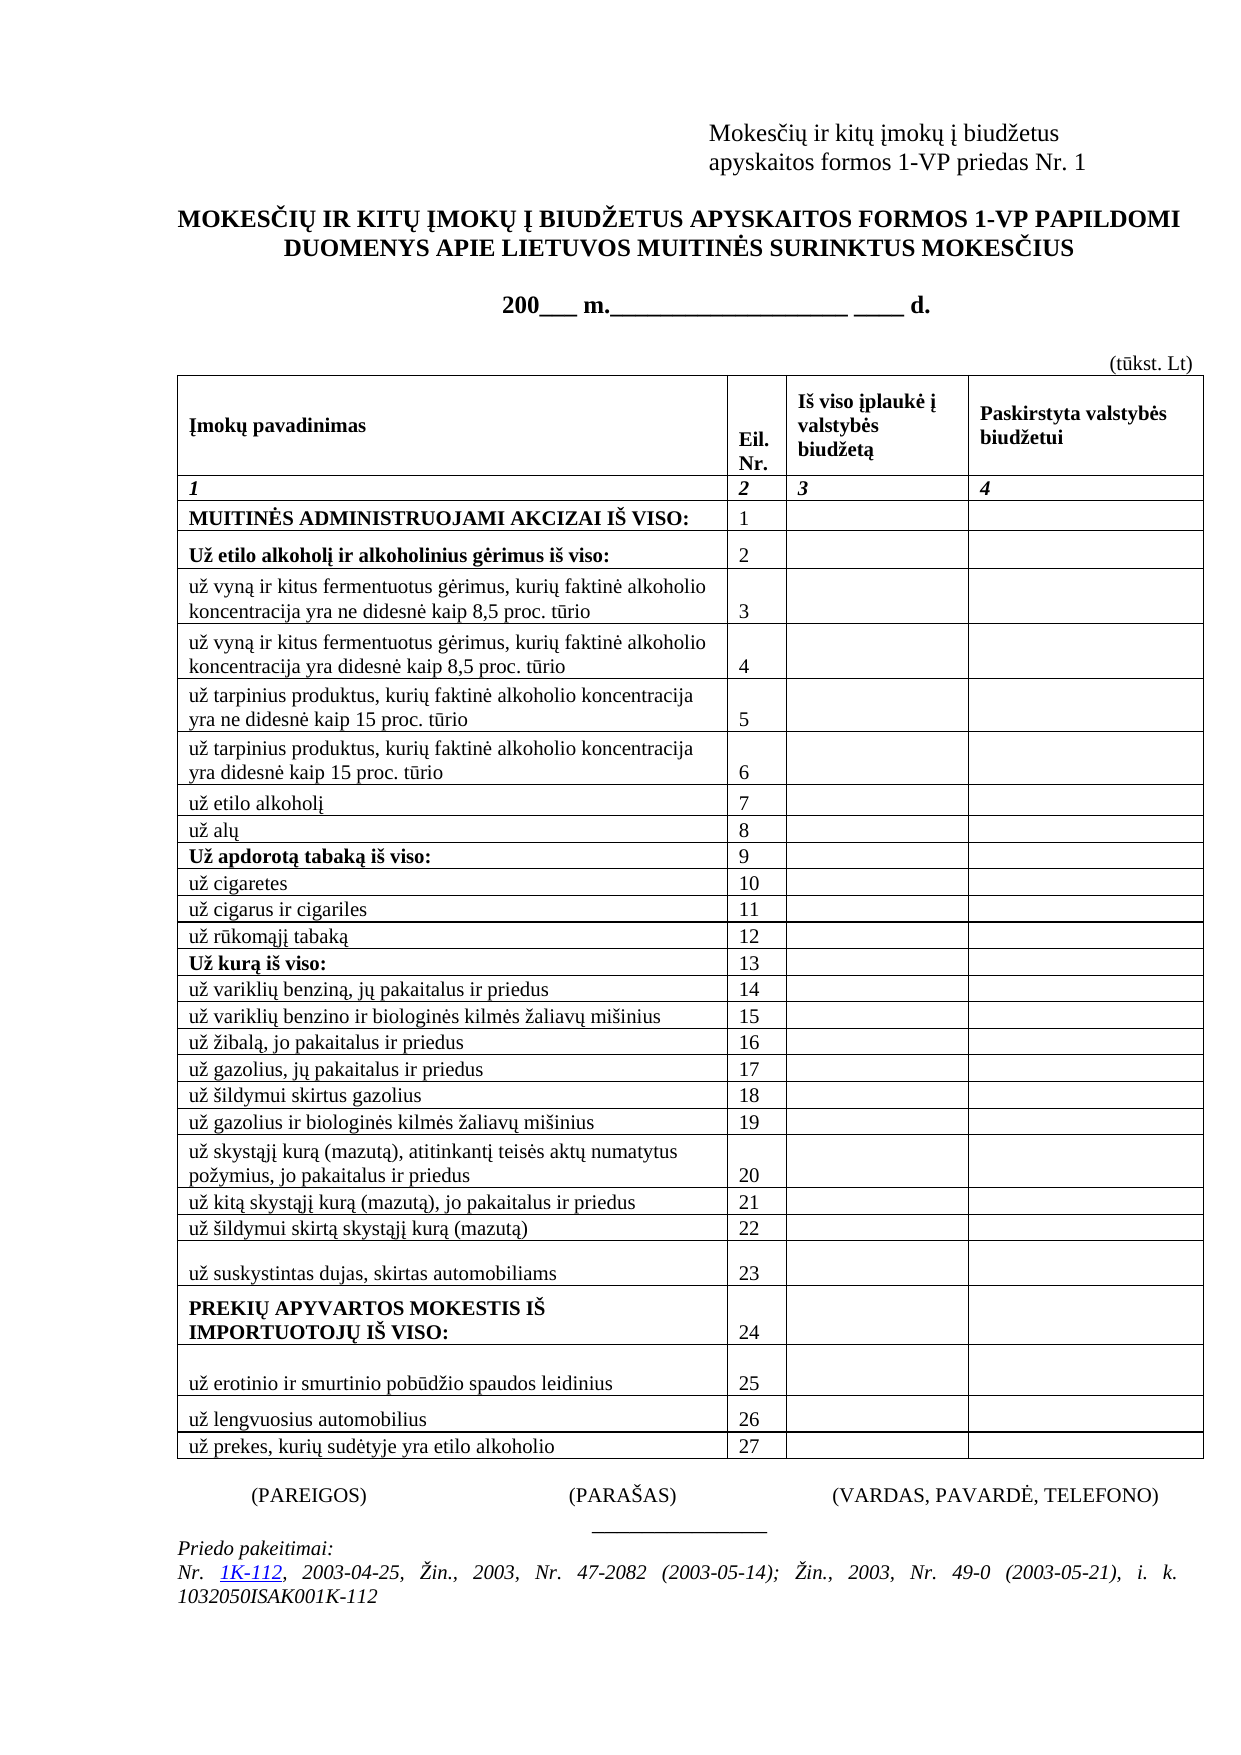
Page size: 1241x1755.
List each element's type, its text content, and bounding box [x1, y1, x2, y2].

table_cell 6 [728, 732, 786, 784]
table_cell už suskystintas dujas, skirtas automobiliams [178, 1241, 727, 1285]
table_cell 22 [728, 1215, 786, 1240]
table_cell 5 [728, 679, 786, 731]
table_cell [969, 1135, 1203, 1187]
table_cell [787, 869, 968, 895]
text ______________ [177, 1507, 1181, 1536]
table_cell 2 [728, 531, 786, 567]
table_cell už žibalą, jo pakaitalus ir priedus [178, 1029, 727, 1054]
table_cell [787, 923, 968, 948]
table_cell 1 [728, 501, 786, 530]
table_cell [787, 1135, 968, 1187]
table_cell [969, 923, 1203, 948]
table_cell [969, 816, 1203, 842]
table_cell 27 [728, 1433, 786, 1458]
table_cell [969, 1241, 1203, 1285]
table_cell už variklių benziną, jų pakaitalus ir priedus [178, 976, 727, 1001]
table_cell 23 [728, 1241, 786, 1285]
table_cell [787, 1002, 968, 1028]
table_cell [787, 1029, 968, 1054]
table_cell 19 [728, 1109, 786, 1134]
table_cell už prekes, kurių sudėtyje yra etilo alkoholio [178, 1433, 727, 1458]
table_cell [787, 1396, 968, 1431]
table_cell 17 [728, 1055, 786, 1081]
table_cell [787, 816, 968, 842]
table_cell 13 [728, 949, 786, 974]
table_cell [787, 896, 968, 921]
table_cell už cigaretes [178, 869, 727, 895]
table_cell už rūkomąjį tabaką [178, 923, 727, 948]
table_header [786, 348, 969, 375]
table_cell už tarpinius produktus, kurių faktinė alkoholio koncentracija yra ne didesnė kaip 15 proc. tūrio [178, 679, 727, 731]
table_cell [787, 1215, 968, 1240]
table_cell [969, 1029, 1203, 1054]
table_cell [969, 1055, 1203, 1081]
text 200___ m.___________________ ____ d. [177, 291, 1181, 319]
table_cell 8 [728, 816, 786, 842]
table_cell už gazolius ir biologinės kilmės žaliavų mišinius [178, 1109, 727, 1134]
table_cell [787, 976, 968, 1001]
table_cell [969, 976, 1203, 1001]
table_cell [969, 1002, 1203, 1028]
table_cell 26 [728, 1396, 786, 1431]
table_cell [787, 1433, 968, 1458]
table_cell [969, 785, 1203, 815]
table_cell 18 [728, 1082, 786, 1107]
table_cell [787, 569, 968, 623]
table_cell 4 [969, 476, 1203, 500]
text MOKESČIŲ IR KITŲ ĮMOKŲ Į BIUDŽETUS APYSKAITOS FORMOS 1-VP PAPILDOMI DUOMENYS APIE LIETUVOS MUITINĖS SURINKTUS MOKESČIUS [177, 204, 1181, 262]
table_cell Įmokų pavadinimas [178, 376, 727, 475]
table_cell už gazolius, jų pakaitalus ir priedus [178, 1055, 727, 1081]
table_cell [787, 1286, 968, 1344]
table_cell 4 [728, 624, 786, 678]
table_cell [969, 1109, 1203, 1134]
table_cell [787, 732, 968, 784]
table_cell 16 [728, 1029, 786, 1054]
table_cell [787, 624, 968, 678]
table_cell 10 [728, 869, 786, 895]
table_cell [969, 843, 1203, 868]
table_cell [969, 569, 1203, 623]
table_cell Už apdorotą tabaką iš viso: [178, 843, 727, 868]
table_cell [969, 869, 1203, 895]
table_cell už kitą skystąjį kurą (mazutą), jo pakaitalus ir priedus [178, 1188, 727, 1214]
table_cell [787, 949, 968, 974]
table_cell 1 [178, 476, 727, 500]
table_cell [787, 1055, 968, 1081]
text Nr. 1K-112, 2003-04-25, Žin., 2003, Nr. 47-2082 (2003-05-14); Žin., 2003, Nr. 49-0 (2003-05-21), i. k. 1032050ISAK001K-112 [177, 1560, 1181, 1608]
table_header (tūkst. Lt) [969, 348, 1204, 375]
table_cell už variklių benzino ir biologinės kilmės žaliavų mišinius [178, 1002, 727, 1028]
table_cell už šildymui skirtą skystąjį kurą (mazutą) [178, 1215, 727, 1240]
table_cell [969, 1345, 1203, 1395]
table_cell 9 [728, 843, 786, 868]
table_cell už lengvuosius automobilius [178, 1396, 727, 1431]
table_header [727, 348, 786, 375]
table_cell PREKIŲ APYVARTOS MOKESTIS IŠ IMPORTUOTOJŲ IŠ VISO: [178, 1286, 727, 1344]
table_cell [787, 1345, 968, 1395]
table_cell 15 [728, 1002, 786, 1028]
table_cell už cigarus ir cigariles [178, 896, 727, 921]
table_cell Iš viso įplaukė į valstybės biudžetą [787, 376, 968, 475]
table_cell [969, 679, 1203, 731]
table_cell [969, 732, 1203, 784]
table_cell [969, 1396, 1203, 1431]
table_cell 14 [728, 976, 786, 1001]
table_cell [969, 1286, 1203, 1344]
table_header [177, 348, 727, 375]
table_cell 11 [728, 896, 786, 921]
table_cell Už etilo alkoholį ir alkoholinius gėrimus iš viso: [178, 531, 727, 567]
table_cell [787, 843, 968, 868]
table_cell [969, 531, 1203, 567]
table_cell [787, 531, 968, 567]
table_cell 25 [728, 1345, 786, 1395]
table_cell [969, 949, 1203, 974]
table_cell už skystąjį kurą (mazutą), atitinkantį teisės aktų numatytus požymius, jo pakaitalus ir priedus [178, 1135, 727, 1187]
text apyskaitos formos 1-VP priedas Nr. 1 [177, 147, 1181, 176]
table_cell Eil. Nr. [728, 376, 786, 475]
table_cell 24 [728, 1286, 786, 1344]
table_cell [787, 785, 968, 815]
table_cell [969, 1433, 1203, 1458]
table_cell 20 [728, 1135, 786, 1187]
text (PAREIGOS) (PARAŠAS) (VARDAS, PAVARDĖ, TELEFONO) [177, 1483, 1181, 1507]
table_cell [969, 1215, 1203, 1240]
table_cell [969, 501, 1203, 530]
table_cell už alų [178, 816, 727, 842]
table_cell 7 [728, 785, 786, 815]
table_cell [969, 1188, 1203, 1214]
table_cell 2 [728, 476, 786, 500]
table_cell 3 [787, 476, 968, 500]
table_cell už erotinio ir smurtinio pobūdžio spaudos leidinius [178, 1345, 727, 1395]
table_cell už vyną ir kitus fermentuotus gėrimus, kurių faktinė alkoholio koncentracija yra ne didesnė kaip 8,5 proc. tūrio [178, 569, 727, 623]
text Priedo pakeitimai: [177, 1536, 1181, 1560]
table_cell 3 [728, 569, 786, 623]
table_cell Paskirstyta valstybės biudžetui [969, 376, 1203, 475]
table_cell [969, 1082, 1203, 1107]
text Mokesčių ir kitų įmokų į biudžetus [709, 118, 1181, 147]
table_cell už tarpinius produktus, kurių faktinė alkoholio koncentracija yra didesnė kaip 15 proc. tūrio [178, 732, 727, 784]
table_cell [787, 1188, 968, 1214]
table_cell už vyną ir kitus fermentuotus gėrimus, kurių faktinė alkoholio koncentracija yra didesnė kaip 8,5 proc. tūrio [178, 624, 727, 678]
table_cell [787, 679, 968, 731]
table_cell [787, 1109, 968, 1134]
table_cell [969, 896, 1203, 921]
table_cell 21 [728, 1188, 786, 1214]
table_cell Už kurą iš viso: [178, 949, 727, 974]
table_cell [969, 624, 1203, 678]
table_cell [787, 1082, 968, 1107]
table_cell [787, 501, 968, 530]
table_cell MUITINĖS ADMINISTRUOJAMI AKCIZAI IŠ VISO: [178, 501, 727, 530]
table_cell 12 [728, 923, 786, 948]
table_cell už šildymui skirtus gazolius [178, 1082, 727, 1107]
table_cell [787, 1241, 968, 1285]
table_cell už etilo alkoholį [178, 785, 727, 815]
